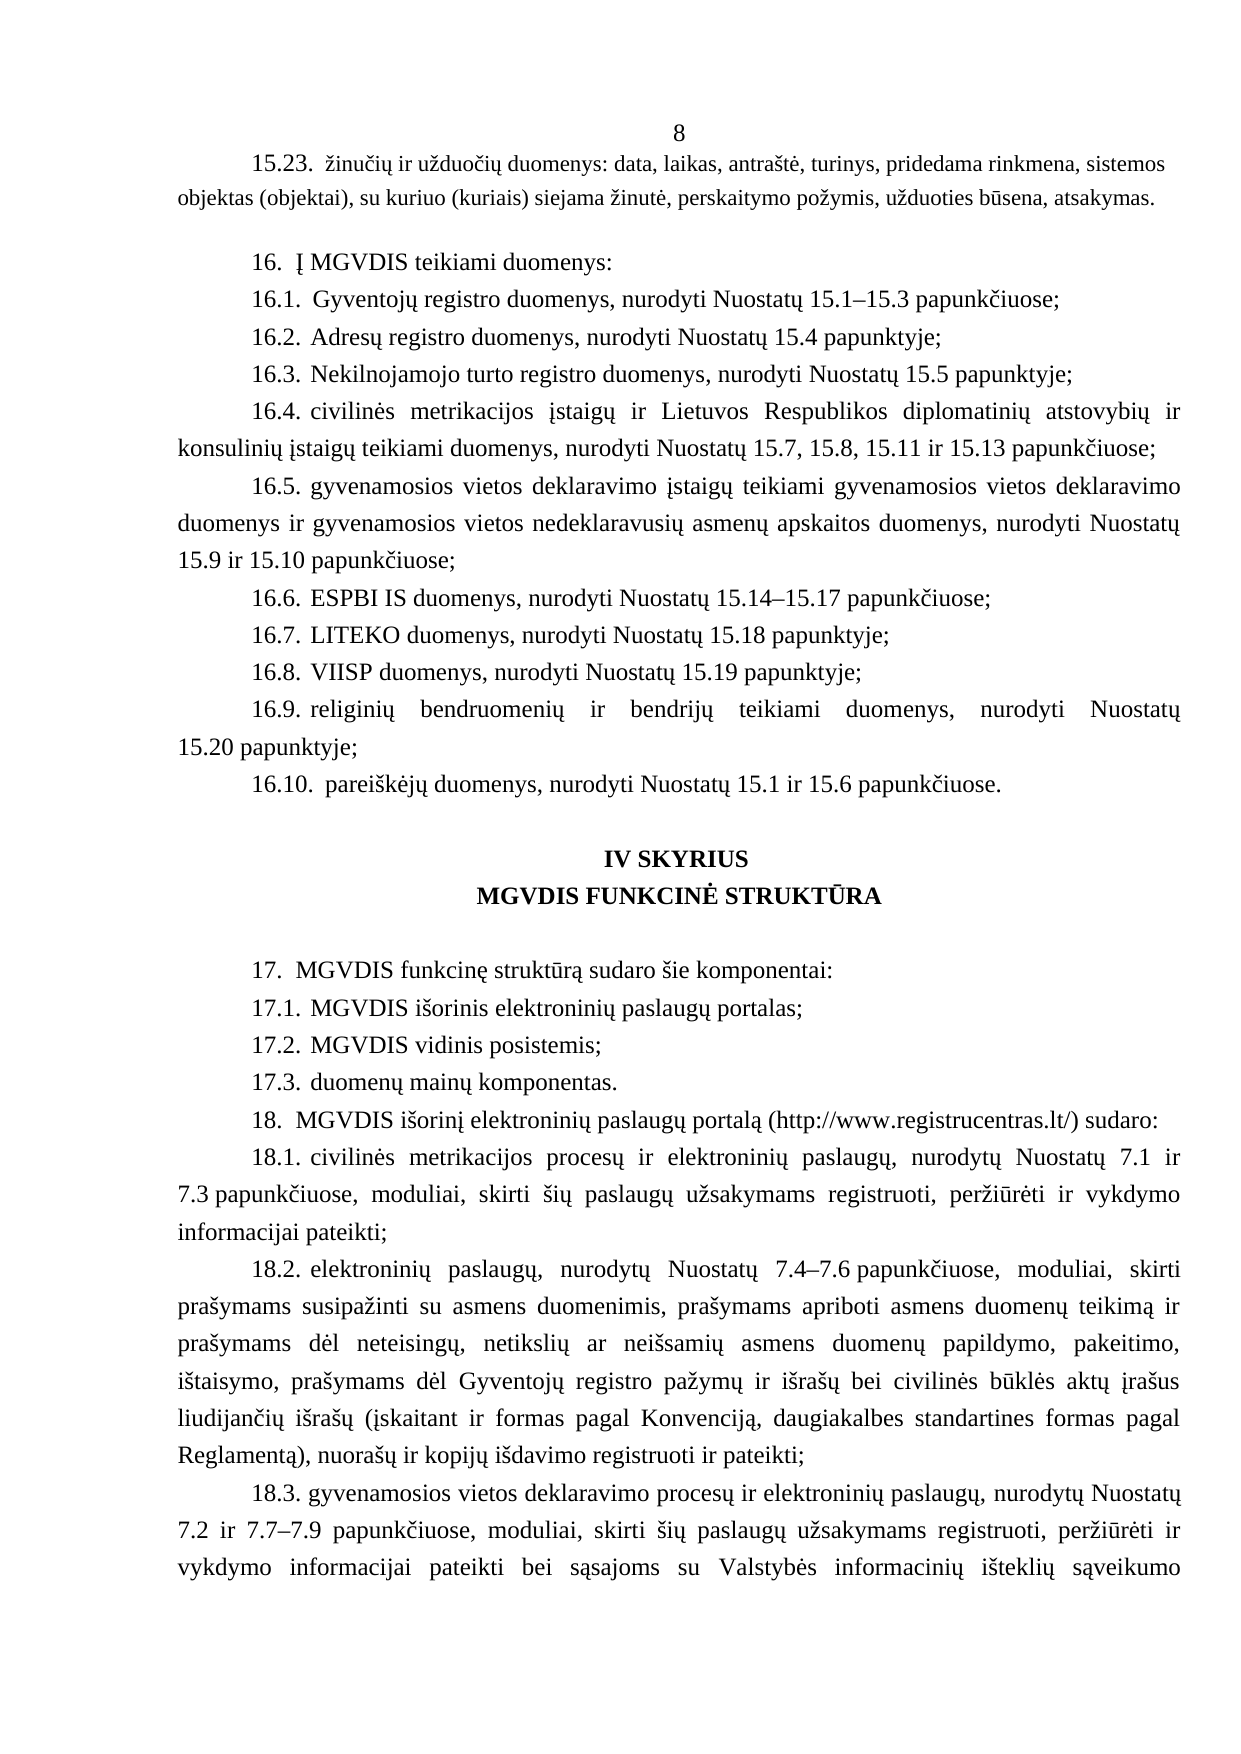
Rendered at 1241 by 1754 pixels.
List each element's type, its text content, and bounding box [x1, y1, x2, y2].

text 16. Į MGVDIS teikiami duomenys: [177, 247, 1181, 276]
text 16.8. VIISP duomenys, nurodyti Nuostatų 15.19 papunktyje; [177, 657, 1181, 686]
text 16.9. religinių bendruomenių ir bendrijų teikiami duomenys, nurodyti Nuostatų 15.20 papunktyje; [177, 694, 1181, 761]
text 17.2. MGVDIS vidinis posistemis; [177, 1030, 1181, 1059]
text 18.1. civilinės metrikacijos procesų ir elektroninių paslaugų, nurodytų Nuostatų 7.1 ir 7.3 papunkčiuose, moduliai, skirti šių paslaugų užsakymams registruoti, peržiūrėti ir vykdymo informacijai pateikti; [177, 1142, 1181, 1245]
text 18. MGVDIS išorinį elektroninių paslaugų portalą (http://www.registrucentras.lt/) sudaro: [177, 1105, 1181, 1133]
text 16.7. LITEKO duomenys, nurodyti Nuostatų 15.18 papunktyje; [177, 620, 1181, 649]
text 18.3. gyvenamosios vietos deklaravimo procesų ir elektroninių paslaugų, nurodytų Nuostatų 7.2 ir 7.7–7.9 papunkčiuose, moduliai, skirti šių paslaugų užsakymams registruoti, peržiūrėti ir vykdymo informacijai pateikti bei sąsajoms su Valstybės informacinių išteklių sąveikumo [177, 1478, 1181, 1581]
text 16.4. civilinės metrikacijos įstaigų ir Lietuvos Respublikos diplomatinių atstovybių ir konsulinių įstaigų teikiami duomenys, nurodyti Nuostatų 15.7, 15.8, 15.11 ir 15.13 papunkčiuose; [177, 396, 1181, 462]
text 16.1. Gyventojų registro duomenys, nurodyti Nuostatų 15.1–15.3 papunkčiuose; [177, 284, 1181, 313]
text 16.6. ESPBI IS duomenys, nurodyti Nuostatų 15.14–15.17 papunkčiuose; [177, 583, 1181, 611]
text 16.5. gyvenamosios vietos deklaravimo įstaigų teikiami gyvenamosios vietos deklaravimo duomenys ir gyvenamosios vietos nedeklaravusių asmenų apskaitos duomenys, nurodyti Nuostatų 15.9 ir 15.10 papunkčiuose; [177, 471, 1181, 574]
text MGVDIS Funkcinė struktūra [177, 881, 1181, 910]
text 17.3. duomenų mainų komponentas. [177, 1067, 1181, 1096]
text IV SKYRIUS [177, 844, 1181, 872]
text 17.1. MGVDIS išorinis elektroninių paslaugų portalas; [177, 993, 1181, 1022]
text 16.2. Adresų registro duomenys, nurodyti Nuostatų 15.4 papunktyje; [177, 322, 1181, 350]
text 17. MGVDIS funkcinę struktūrą sudaro šie komponentai: [177, 956, 1181, 984]
text 16.3. Nekilnojamojo turto registro duomenys, nurodyti Nuostatų 15.5 papunktyje; [177, 359, 1181, 388]
text 15.23. žinučių ir užduočių duomenys: data, laikas, antraštė, turinys, pridedama rinkmena, sistemos objektas (objektai), su kuriuo (kuriais) siejama žinutė, perskaitymo požymis, užduoties būsena, atsakymas. [177, 148, 1181, 211]
text 16.10. pareiškėjų duomenys, nurodyti Nuostatų 15.1 ir 15.6 papunkčiuose. [177, 769, 1181, 798]
text 18.2. elektroninių paslaugų, nurodytų Nuostatų 7.4–7.6 papunkčiuose, moduliai, skirti prašymams susipažinti su asmens duomenimis, prašymams apriboti asmens duomenų teikimą ir prašymams dėl neteisingų, netikslių ar neišsamių asmens duomenų papildymo, pakeitimo, ištaisymo, prašymams dėl Gyventojų registro pažymų ir išrašų bei civilinės būklės aktų įrašus liudijančių išrašų (įskaitant ir formas pagal Konvenciją, daugiakalbes standartines formas pagal Reglamentą), nuorašų ir kopijų išdavimo registruoti ir pateikti; [177, 1254, 1181, 1469]
